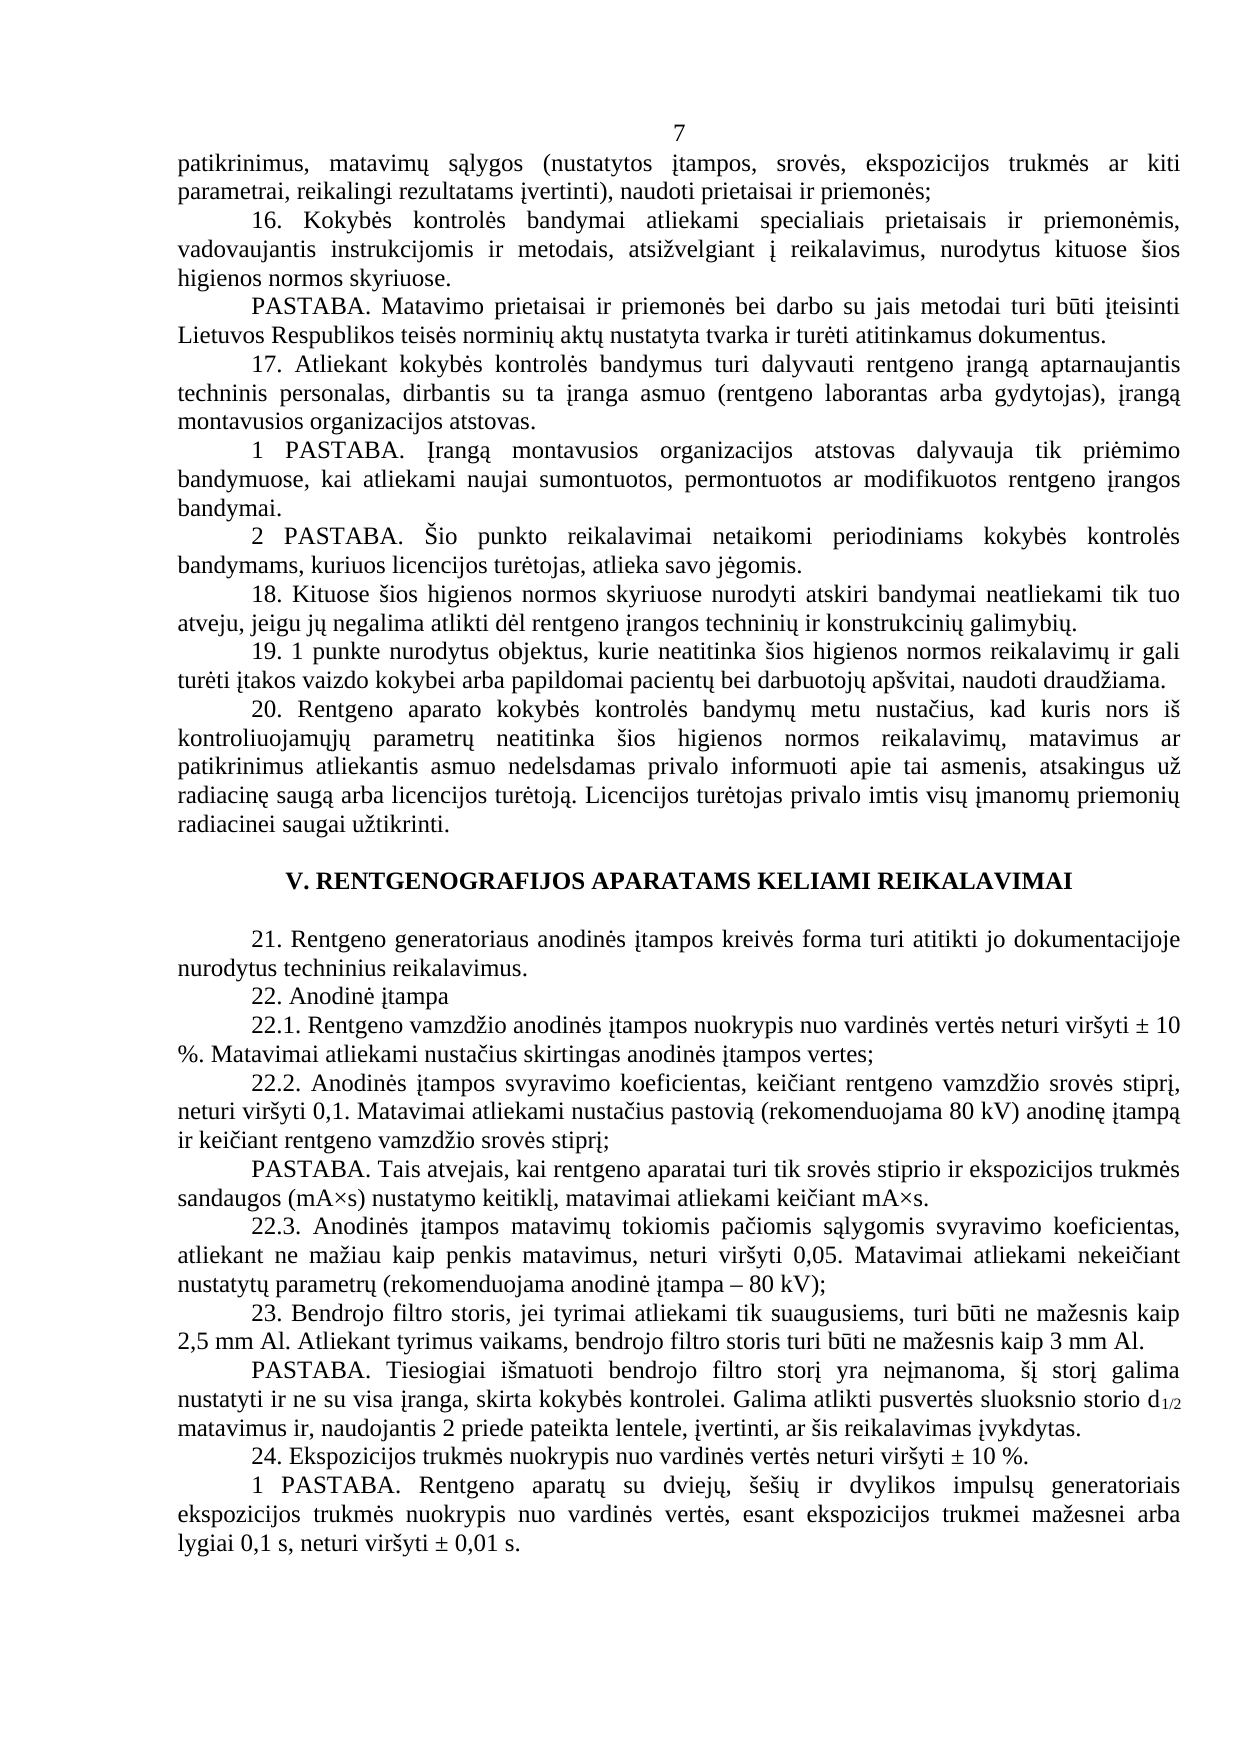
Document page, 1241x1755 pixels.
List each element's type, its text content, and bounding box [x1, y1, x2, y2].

text 16. Kokybės kontrolės bandymai atliekami specialiais prietaisais ir priemonėmis, vadovaujantis instrukcijomis ir metodais, atsižvelgiant į reikalavimus, nurodytus kituose šios higienos normos skyriuose. [177, 205, 1181, 291]
text 22. Anodinė įtampa [177, 981, 1181, 1010]
text patikrinimus, matavimų sąlygos (nustatytos įtampos, srovės, ekspozicijos trukmės ar kiti parametrai, reikalingi rezultatams įvertinti), naudoti prietaisai ir priemonės; [177, 148, 1181, 205]
text PASTABA. Tais atvejais, kai rentgeno aparatai turi tik srovės stiprio ir ekspozicijos trukmės sandaugos (mA×s) nustatymo keitiklį, matavimai atliekami keičiant mA×s. [177, 1154, 1181, 1211]
text 20. Rentgeno aparato kokybės kontrolės bandymų metu nustačius, kad kuris nors iš kontroliuojamųjų parametrų neatitinka šios higienos normos reikalavimų, matavimus ar patikrinimus atliekantis asmuo nedelsdamas privalo informuoti apie tai asmenis, atsakingus už radiacinę saugą arba licencijos turėtoją. Licencijos turėtojas privalo imtis visų įmanomų priemonių radiacinei saugai užtikrinti. [177, 694, 1181, 838]
text 17. Atliekant kokybės kontrolės bandymus turi dalyvauti rentgeno įrangą aptarnaujantis techninis personalas, dirbantis su ta įranga asmuo (rentgeno laborantas arba gydytojas), įrangą montavusios organizacijos atstovas. [177, 349, 1181, 435]
text 18. Kituose šios higienos normos skyriuose nurodyti atskiri bandymai neatliekami tik tuo atveju, jeigu jų negalima atlikti dėl rentgeno įrangos techninių ir konstrukcinių galimybių. [177, 579, 1181, 636]
text 21. Rentgeno generatoriaus anodinės įtampos kreivės forma turi atitikti jo dokumentacijoje nurodytus techninius reikalavimus. [177, 924, 1181, 981]
text 22.1. Rentgeno vamzdžio anodinės įtampos nuokrypis nuo vardinės vertės neturi viršyti ± 10 %. Matavimai atliekami nustačius skirtingas anodinės įtampos vertes; [177, 1010, 1181, 1068]
text 22.3. Anodinės įtampos matavimų tokiomis pačiomis sąlygomis svyravimo koeficientas, atliekant ne mažiau kaip penkis matavimus, neturi viršyti 0,05. Matavimai atliekami nekeičiant nustatytų parametrų (rekomenduojama anodinė įtampa – 80 kV); [177, 1211, 1181, 1298]
text PASTABA. Tiesiogiai išmatuoti bendrojo filtro storį yra neįmanoma, šį storį galima nustatyti ir ne su visa įranga, skirta kokybės kontrolei. Galima atlikti pusvertės sluoksnio storio d1/2 matavimus ir, naudojantis 2 priede pateikta lentele, įvertinti, ar šis reikalavimas įvykdytas. [177, 1355, 1181, 1441]
text 24. Ekspozicijos trukmės nuokrypis nuo vardinės vertės neturi viršyti ± 10 %. [177, 1441, 1181, 1470]
text 19. 1 punkte nurodytus objektus, kurie neatitinka šios higienos normos reikalavimų ir gali turėti įtakos vaizdo kokybei arba papildomai pacientų bei darbuotojų apšvitai, naudoti draudžiama. [177, 636, 1181, 694]
text V. RENTGENOGRAFIJOS APARATAMS KELIAMI REIKALAVIMAI [177, 866, 1181, 895]
text 23. Bendrojo filtro storis, jei tyrimai atliekami tik suaugusiems, turi būti ne mažesnis kaip 2,5 mm Al. Atliekant tyrimus vaikams, bendrojo filtro storis turi būti ne mažesnis kaip 3 mm Al. [177, 1298, 1181, 1355]
text 1 PASTABA. Įrangą montavusios organizacijos atstovas dalyvauja tik priėmimo bandymuose, kai atliekami naujai sumontuotos, permontuotos ar modifikuotos rentgeno įrangos bandymai. [177, 435, 1181, 521]
text 22.2. Anodinės įtampos svyravimo koeficientas, keičiant rentgeno vamzdžio srovės stiprį, neturi viršyti 0,1. Matavimai atliekami nustačius pastovią (rekomenduojama 80 kV) anodinę įtampą ir keičiant rentgeno vamzdžio srovės stiprį; [177, 1068, 1181, 1154]
text 1 PASTABA. Rentgeno aparatų su dviejų, šešių ir dvylikos impulsų generatoriais ekspozicijos trukmės nuokrypis nuo vardinės vertės, esant ekspozicijos trukmei mažesnei arba lygiai 0,1 s, neturi viršyti ± 0,01 s. [177, 1470, 1181, 1556]
text PASTABA. Matavimo prietaisai ir priemonės bei darbo su jais metodai turi būti įteisinti Lietuvos Respublikos teisės norminių aktų nustatyta tvarka ir turėti atitinkamus dokumentus. [177, 291, 1181, 349]
text 2 PASTABA. Šio punkto reikalavimai netaikomi periodiniams kokybės kontrolės bandymams, kuriuos licencijos turėtojas, atlieka savo jėgomis. [177, 521, 1181, 579]
